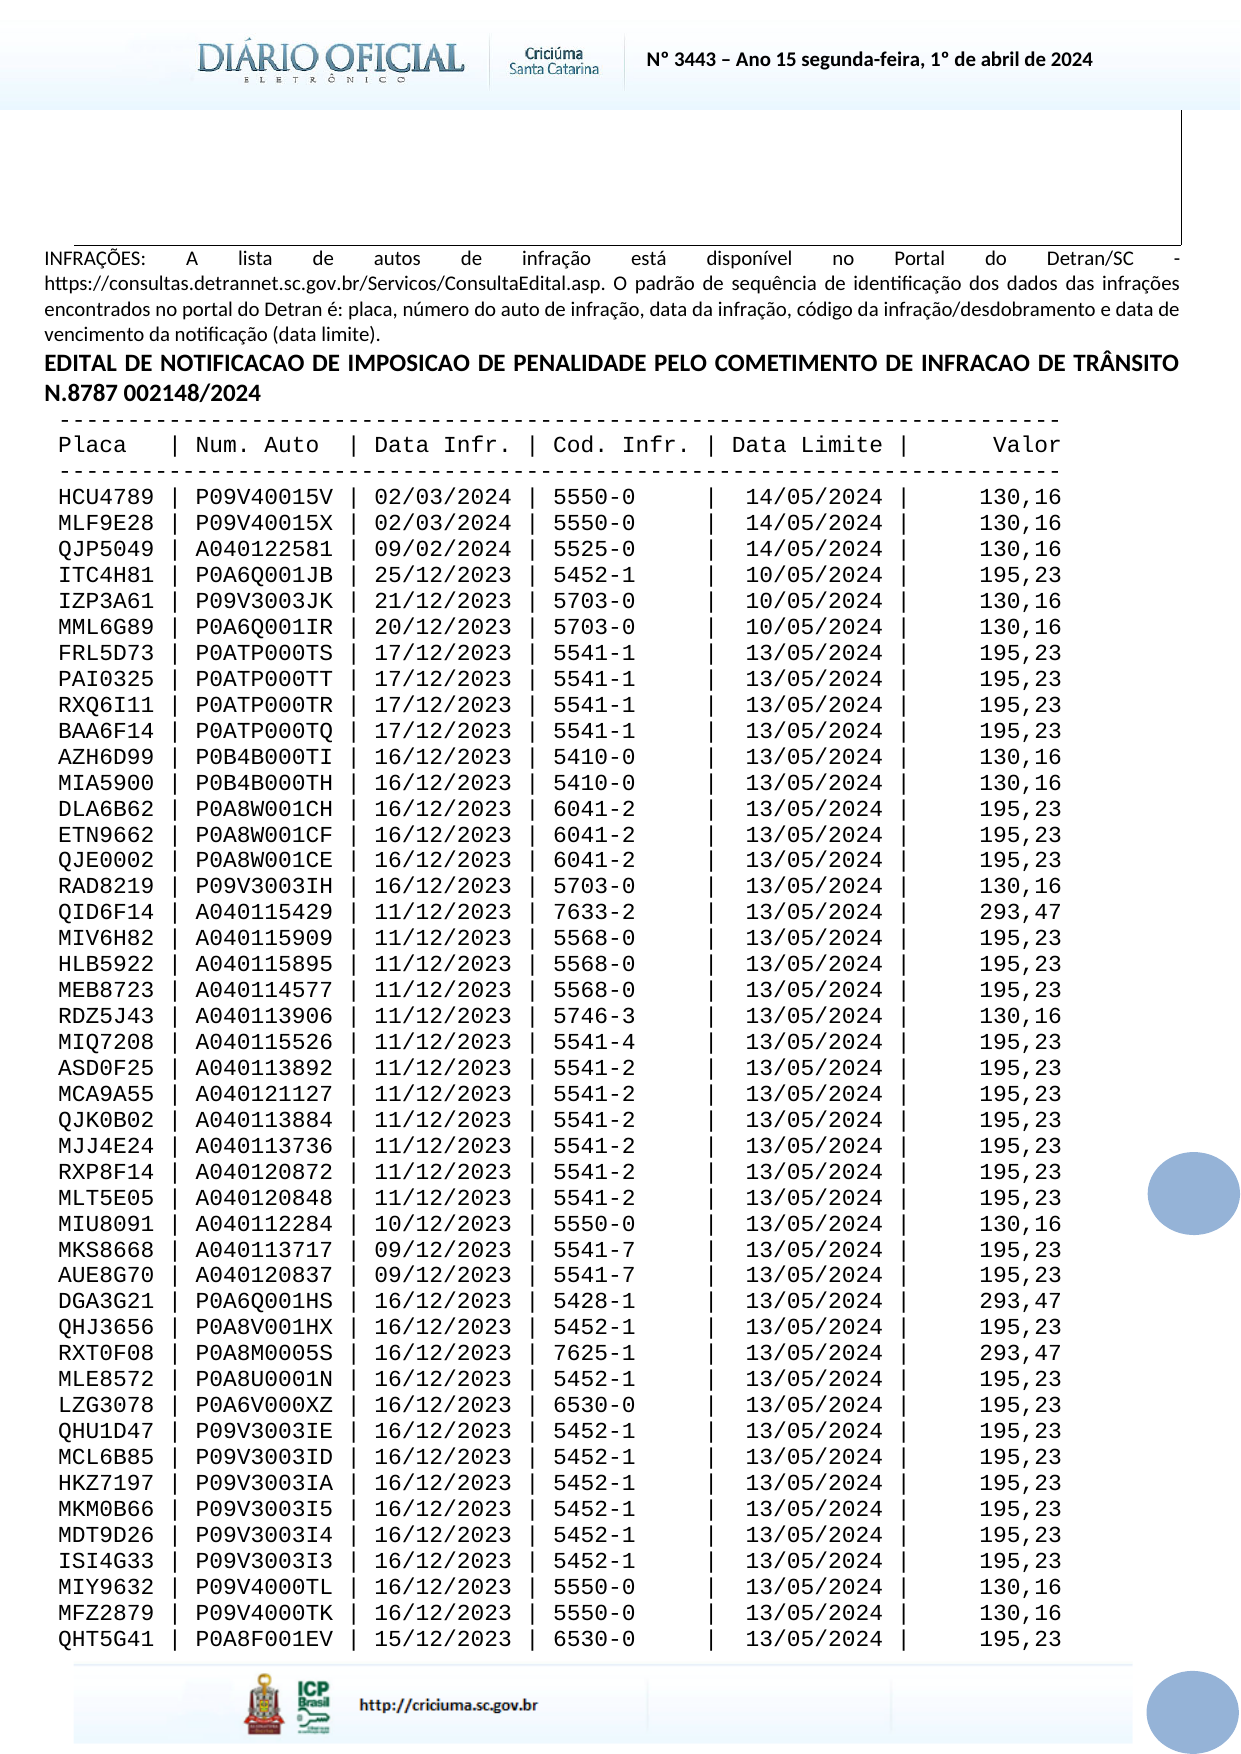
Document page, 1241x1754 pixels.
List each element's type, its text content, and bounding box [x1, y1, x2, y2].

text AZH6D99 | P0B4B000TI | 16/12/2023 | 5410-0 | 13/05/2024 | 130,16 [44, 745, 1181, 771]
text RXQ6I11 | P0ATP000TR | 17/12/2023 | 5541-1 | 13/05/2024 | 195,23 [44, 693, 1181, 719]
text DGA3G21 | P0A6Q001HS | 16/12/2023 | 5428-1 | 13/05/2024 | 293,47 [44, 1290, 1181, 1316]
text MJJ4E24 | A040113736 | 11/12/2023 | 5541-2 | 13/05/2024 | 195,23 [44, 1134, 1181, 1160]
text Placa | Num. Auto | Data Infr. | Cod. Infr. | Data Limite | Valor [44, 434, 1181, 460]
text HCU4789 | P09V40015V | 02/03/2024 | 5550-0 | 14/05/2024 | 130,16 [44, 486, 1181, 512]
text PAI0325 | P0ATP000TT | 17/12/2023 | 5541-1 | 13/05/2024 | 195,23 [44, 667, 1181, 693]
text ------------------------------------------------------------------------- [44, 408, 1181, 434]
text MLE8572 | P0A8U0001N | 16/12/2023 | 5452-1 | 13/05/2024 | 195,23 [44, 1368, 1181, 1393]
text QHJ3656 | P0A8V001HX | 16/12/2023 | 5452-1 | 13/05/2024 | 195,23 [44, 1316, 1181, 1342]
text ISI4G33 | P09V3003I3 | 16/12/2023 | 5452-1 | 13/05/2024 | 195,23 [44, 1549, 1181, 1575]
text QJK0B02 | A040113884 | 11/12/2023 | 5541-2 | 13/05/2024 | 195,23 [44, 1108, 1181, 1134]
text MIQ7208 | A040115526 | 11/12/2023 | 5541-4 | 13/05/2024 | 195,23 [44, 1030, 1181, 1056]
text ------------------------------------------------------------------------- [44, 460, 1181, 486]
text QID6F14 | A040115429 | 11/12/2023 | 7633-2 | 13/05/2024 | 293,47 [44, 901, 1181, 927]
text DLA6B62 | P0A8W001CH | 16/12/2023 | 6041-2 | 13/05/2024 | 195,23 [44, 797, 1181, 823]
text MDT9D26 | P09V3003I4 | 16/12/2023 | 5452-1 | 13/05/2024 | 195,23 [44, 1523, 1181, 1549]
text MLF9E28 | P09V40015X | 02/03/2024 | 5550-0 | 14/05/2024 | 130,16 [44, 512, 1181, 538]
text INFRAÇÕES: A lista de autos de infração está disponível no Portal do Detran/SC - https://consultas.detrannet.sc.gov.br/Servicos/ConsultaEdital.asp. O padrão de sequência de identificação dos dados das infrações encontrados no portal do Detran é: placa, número do auto de infração, data da infração, código da infração/desdobramento e data de vencimento da notificação (data limite). [44, 245, 1181, 347]
text ITC4H81 | P0A6Q001JB | 25/12/2023 | 5452-1 | 10/05/2024 | 195,23 [44, 563, 1181, 589]
text MKS8668 | A040113717 | 09/12/2023 | 5541-7 | 13/05/2024 | 195,23 [44, 1238, 1181, 1264]
text ASD0F25 | A040113892 | 11/12/2023 | 5541-2 | 13/05/2024 | 195,23 [44, 1056, 1181, 1082]
text EDITAL DE NOTIFICACAO DE IMPOSICAO DE PENALIDADE PELO COMETIMENTO DE INFRACAO DE TRÂNSITO N.8787 002148/2024 [44, 347, 1181, 408]
text MLT5E05 | A040120848 | 11/12/2023 | 5541-2 | 13/05/2024 | 195,23 [44, 1186, 1152, 1212]
text QHT5G41 | P0A8F001EV | 15/12/2023 | 6530-0 | 13/05/2024 | 195,23 [44, 1627, 1181, 1653]
text MCL6B85 | P09V3003ID | 16/12/2023 | 5452-1 | 13/05/2024 | 195,23 [44, 1445, 1181, 1471]
text FRL5D73 | P0ATP000TS | 17/12/2023 | 5541-1 | 13/05/2024 | 195,23 [44, 641, 1181, 667]
text MIU8091 | A040112284 | 10/12/2023 | 5550-0 | 13/05/2024 | 130,16 [44, 1212, 1181, 1238]
text QJP5049 | A040122581 | 09/02/2024 | 5525-0 | 14/05/2024 | 130,16 [44, 538, 1181, 563]
text HLB5922 | A040115895 | 11/12/2023 | 5568-0 | 13/05/2024 | 195,23 [44, 953, 1181, 978]
text RDZ5J43 | A040113906 | 11/12/2023 | 5746-3 | 13/05/2024 | 130,16 [44, 1004, 1181, 1030]
text MML6G89 | P0A6Q001IR | 20/12/2023 | 5703-0 | 10/05/2024 | 130,16 [44, 615, 1181, 641]
text MFZ2879 | P09V4000TK | 16/12/2023 | 5550-0 | 13/05/2024 | 130,16 [44, 1601, 1181, 1627]
text MIA5900 | P0B4B000TH | 16/12/2023 | 5410-0 | 13/05/2024 | 130,16 [44, 771, 1181, 797]
text QHU1D47 | P09V3003IE | 16/12/2023 | 5452-1 | 13/05/2024 | 195,23 [44, 1419, 1181, 1445]
text MIV6H82 | A040115909 | 11/12/2023 | 5568-0 | 13/05/2024 | 195,23 [44, 927, 1181, 953]
text AUE8G70 | A040120837 | 09/12/2023 | 5541-7 | 13/05/2024 | 195,23 [44, 1264, 1181, 1290]
text QJE0002 | P0A8W001CE | 16/12/2023 | 6041-2 | 13/05/2024 | 195,23 [44, 849, 1181, 875]
text MCA9A55 | A040121127 | 11/12/2023 | 5541-2 | 13/05/2024 | 195,23 [44, 1082, 1181, 1108]
text IZP3A61 | P09V3003JK | 21/12/2023 | 5703-0 | 10/05/2024 | 130,16 [44, 589, 1181, 615]
text MEB8723 | A040114577 | 11/12/2023 | 5568-0 | 13/05/2024 | 195,23 [44, 978, 1181, 1004]
text MKM0B66 | P09V3003I5 | 16/12/2023 | 5452-1 | 13/05/2024 | 195,23 [44, 1497, 1181, 1523]
text LZG3078 | P0A6V000XZ | 16/12/2023 | 6530-0 | 13/05/2024 | 195,23 [44, 1393, 1181, 1419]
text RXT0F08 | P0A8M0005S | 16/12/2023 | 7625-1 | 13/05/2024 | 293,47 [44, 1342, 1181, 1368]
text RAD8219 | P09V3003IH | 16/12/2023 | 5703-0 | 13/05/2024 | 130,16 [44, 875, 1181, 901]
text BAA6F14 | P0ATP000TQ | 17/12/2023 | 5541-1 | 13/05/2024 | 195,23 [44, 719, 1181, 745]
text ETN9662 | P0A8W001CF | 16/12/2023 | 6041-2 | 13/05/2024 | 195,23 [44, 823, 1181, 849]
text MIY9632 | P09V4000TL | 16/12/2023 | 5550-0 | 13/05/2024 | 130,16 [44, 1575, 1181, 1601]
text RXP8F14 | A040120872 | 11/12/2023 | 5541-2 | 13/05/2024 | 195,23 [44, 1160, 1165, 1186]
text HKZ7197 | P09V3003IA | 16/12/2023 | 5452-1 | 13/05/2024 | 195,23 [44, 1471, 1181, 1497]
